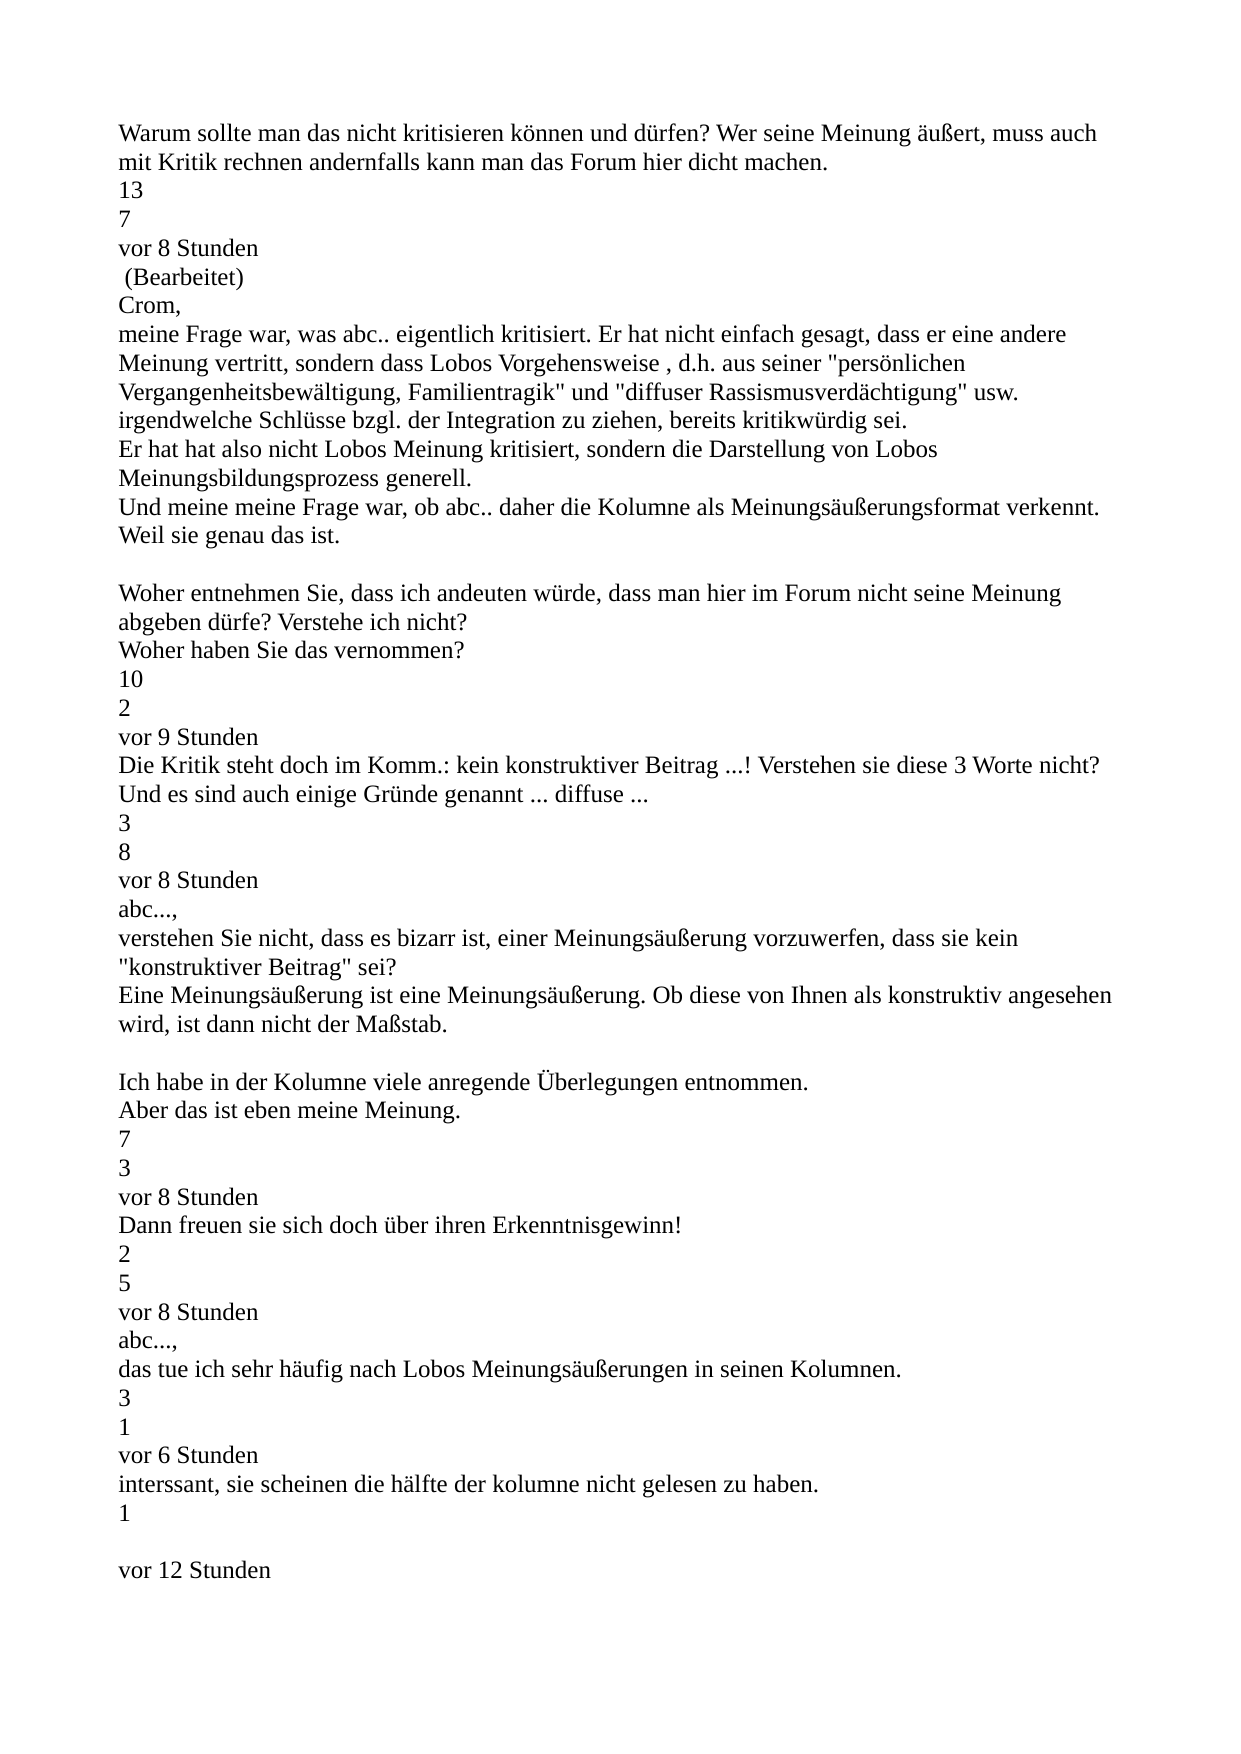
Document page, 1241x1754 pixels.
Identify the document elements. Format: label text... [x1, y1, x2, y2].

text 13 [118, 176, 1122, 204]
text Eine Meinungsäußerung ist eine Meinungsäußerung. Ob diese von Ihnen als konstruktiv angesehen wird, ist dann nicht der Maßstab. [118, 981, 1122, 1038]
text 7 [118, 1124, 1122, 1153]
text interssant, sie scheinen die hälfte der kolumne nicht gelesen zu haben. [118, 1469, 1122, 1498]
text das tue ich sehr häufig nach Lobos Meinungsäußerungen in seinen Kolumnen. [118, 1354, 1122, 1383]
text 1 [118, 1412, 1122, 1441]
text meine Frage war, was abc.. eigentlich kritisiert. Er hat nicht einfach gesagt, dass er eine andere Meinung vertritt, sondern dass Lobos Vorgehensweise , d.h. aus seiner "persönlichen Vergangenheitsbewältigung, Familientragik" und "diffuser Rassismusverdächtigung" usw. irgendwelche Schlüsse bzgl. der Integration zu ziehen, bereits kritikwürdig sei. [118, 319, 1122, 434]
text Und meine meine Frage war, ob abc.. daher die Kolumne als Meinungsäußerungsformat verkennt. [118, 492, 1122, 521]
text Er hat hat also nicht Lobos Meinung kritisiert, sondern die Darstellung von Lobos Meinungsbildungsprozess generell. [118, 434, 1122, 492]
text 10 [118, 664, 1122, 693]
text Und es sind auch einige Gründe genannt ... diffuse ... [118, 779, 1122, 808]
text Ich habe in der Kolumne viele anregende Überlegungen entnommen. [118, 1067, 1122, 1096]
text 3 [118, 1383, 1122, 1412]
text vor 6 Stunden [118, 1441, 1122, 1469]
text 5 [118, 1268, 1122, 1297]
text vor 8 Stunden [118, 1182, 1122, 1211]
text Dann freuen sie sich doch über ihren Erkenntnisgewinn! [118, 1211, 1122, 1239]
text 8 [118, 837, 1122, 866]
text 3 [118, 808, 1122, 837]
text verstehen Sie nicht, dass es bizarr ist, einer Meinungsäußerung vorzuwerfen, dass sie kein "konstruktiver Beitrag" sei? [118, 923, 1122, 981]
text Weil sie genau das ist. [118, 521, 1122, 549]
text Woher entnehmen Sie, dass ich andeuten würde, dass man hier im Forum nicht seine Meinung abgeben dürfe? Verstehe ich nicht? [118, 578, 1122, 636]
text abc..., [118, 894, 1122, 923]
text 2 [118, 1239, 1122, 1268]
text Warum sollte man das nicht kritisieren können und dürfen? Wer seine Meinung äußert, muss auch mit Kritik rechnen andernfalls kann man das Forum hier dicht machen. [118, 118, 1122, 176]
text 1 [118, 1498, 1122, 1527]
text vor 8 Stunden [118, 1297, 1122, 1326]
text vor 9 Stunden [118, 722, 1122, 751]
text 7 [118, 204, 1122, 233]
text Woher haben Sie das vernommen? [118, 636, 1122, 664]
text 2 [118, 693, 1122, 722]
text Crom, [118, 291, 1122, 319]
text Aber das ist eben meine Meinung. [118, 1096, 1122, 1124]
text Die Kritik steht doch im Komm.: kein konstruktiver Beitrag ...! Verstehen sie diese 3 Worte nicht? [118, 751, 1122, 779]
text vor 12 Stunden [118, 1556, 1122, 1584]
text vor 8 Stunden [118, 233, 1122, 262]
text (Bearbeitet) [118, 262, 1122, 291]
text abc..., [118, 1326, 1122, 1354]
text vor 8 Stunden [118, 866, 1122, 894]
text 3 [118, 1153, 1122, 1182]
